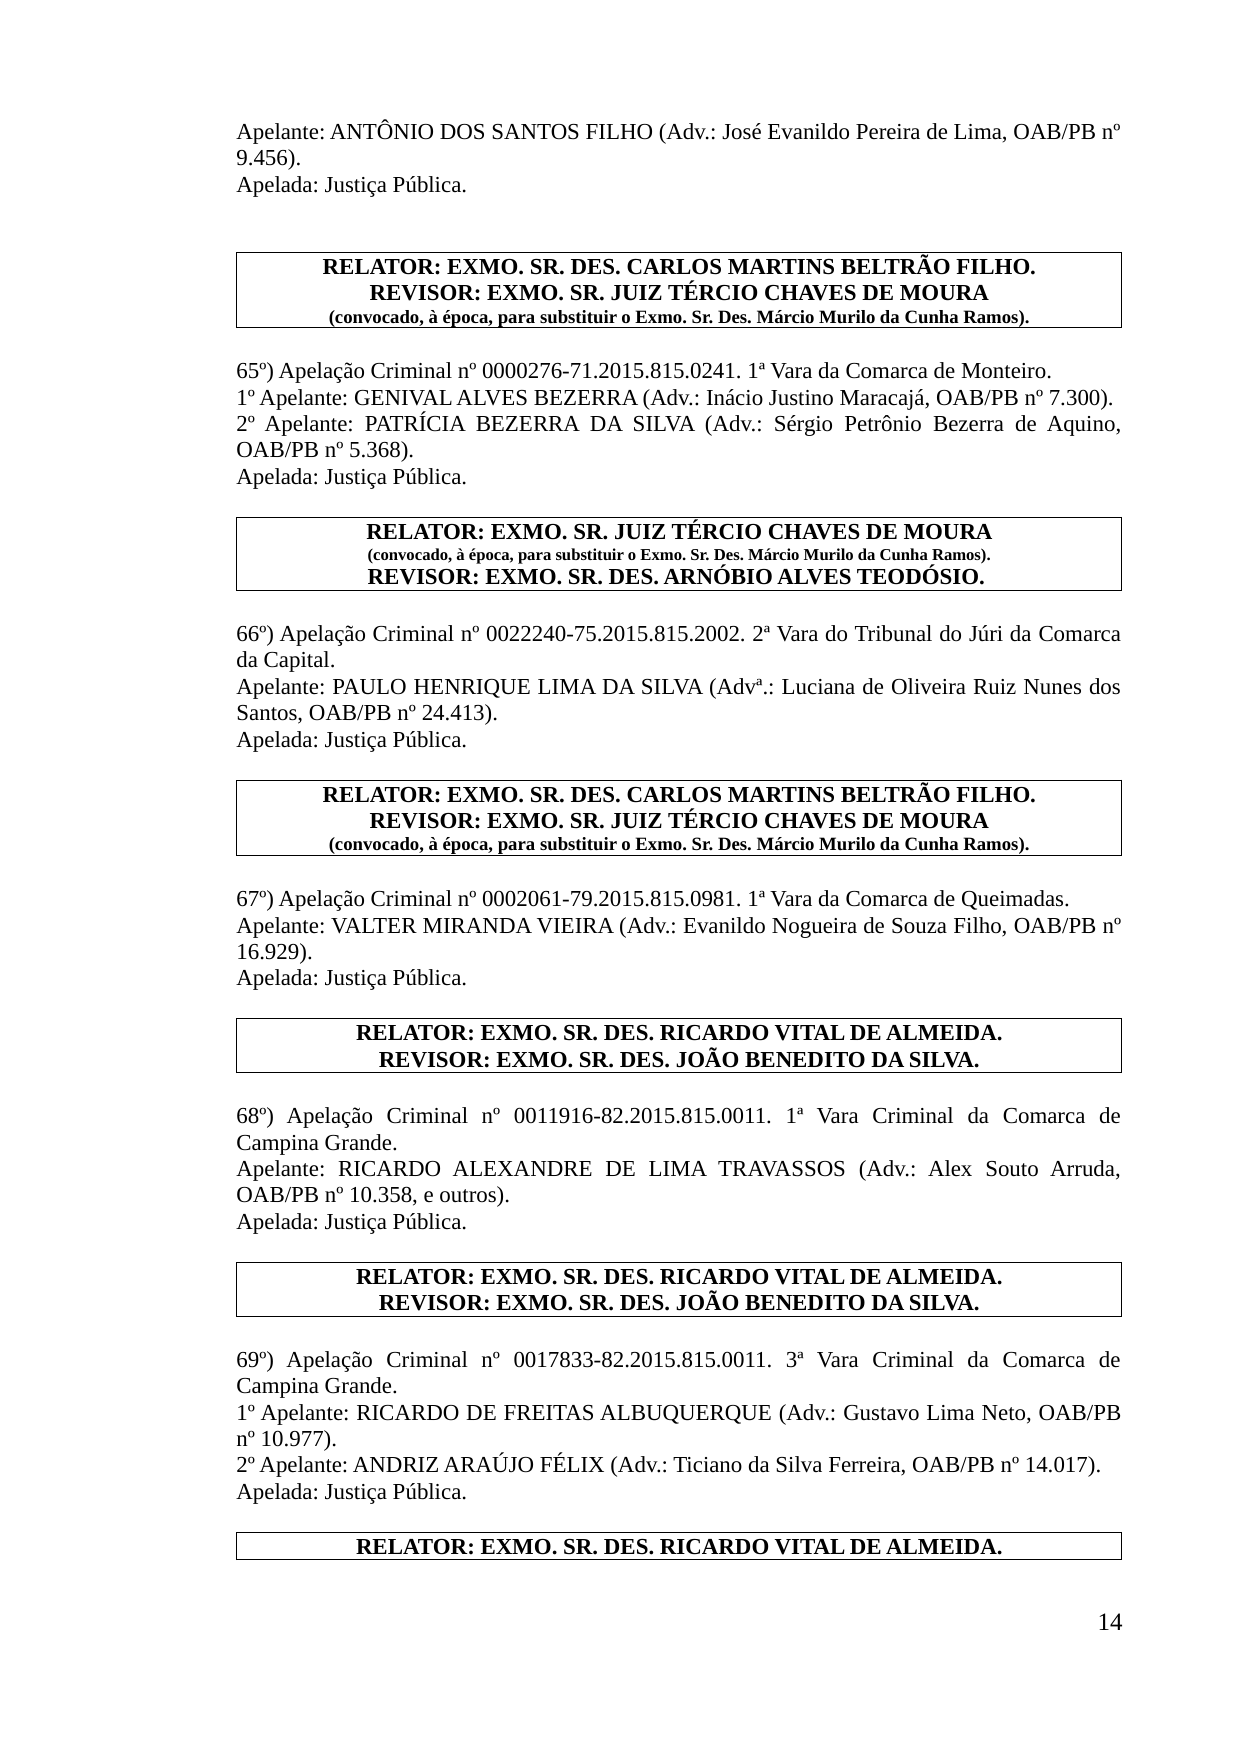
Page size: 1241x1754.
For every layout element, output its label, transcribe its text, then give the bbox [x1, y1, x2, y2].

text Apelante: RICARDO ALEXANDRE DE LIMA TRAVASSOS (Adv.: Alex Souto Arruda, OAB/PB nº 10.358, e outros). [236, 1155, 1122, 1208]
text 2º Apelante: PATRÍCIA BEZERRA DA SILVA (Adv.: Sérgio Petrônio Bezerra de Aquino, OAB/PB nº 5.368). [236, 410, 1122, 463]
text 66º) Apelação Criminal nº 0022240-75.2015.815.2002. 2ª Vara do Tribunal do Júri da Comarca da Capital. [236, 620, 1122, 673]
text 69º) Apelação Criminal nº 0017833-82.2015.815.0011. 3ª Vara Criminal da Comarca de Campina Grande. [236, 1346, 1122, 1399]
text RELATOR: EXMO. SR. DES. RICARDO VITAL DE ALMEIDA. [237, 1019, 1121, 1045]
text Apelada: Justiça Pública. [236, 171, 1122, 197]
text 67º) Apelação Criminal nº 0002061-79.2015.815.0981. 1ª Vara da Comarca de Queimadas. [236, 885, 1122, 912]
text REVISOR: EXMO. SR. JUIZ TÉRCIO CHAVES DE MOURA [237, 806, 1121, 832]
text RELATOR: EXMO. SR. DES. RICARDO VITAL DE ALMEIDA. [237, 1263, 1121, 1288]
text (convocado, à época, para substituir o Exmo. Sr. Des. Márcio Murilo da Cunha Ramos). [237, 832, 1121, 855]
text 2º Apelante: ANDRIZ ARAÚJO FÉLIX (Adv.: Ticiano da Silva Ferreira, OAB/PB nº 14.017). [236, 1451, 1122, 1478]
text Apelante: ANTÔNIO DOS SANTOS FILHO (Adv.: José Evanildo Pereira de Lima, OAB/PB nº 9.456). [236, 118, 1122, 171]
text 65º) Apelação Criminal nº 0000276-71.2015.815.0241. 1ª Vara da Comarca de Monteiro. [236, 357, 1122, 384]
text Apelada: Justiça Pública. [236, 1478, 1122, 1504]
text RELATOR: EXMO. SR. DES. RICARDO VITAL DE ALMEIDA. [237, 1533, 1121, 1559]
text Apelada: Justiça Pública. [236, 726, 1122, 752]
text Apelada: Justiça Pública. [236, 964, 1122, 991]
text 1º Apelante: GENIVAL ALVES BEZERRA (Adv.: Inácio Justino Maracajá, OAB/PB nº 7.300). [236, 384, 1122, 410]
text (convocado, à época, para substituir o Exmo. Sr. Des. Márcio Murilo da Cunha Ramos). [237, 304, 1121, 327]
text Apelante: PAULO HENRIQUE LIMA DA SILVA (Advª.: Luciana de Oliveira Ruiz Nunes dos Santos, OAB/PB nº 24.413). [236, 673, 1122, 726]
text Apelada: Justiça Pública. [236, 463, 1122, 489]
text REVISOR: EXMO. SR. DES. ARNÓBIO ALVES TEODÓSIO. [237, 562, 1121, 590]
text REVISOR: EXMO. SR. DES. JOÃO BENEDITO DA SILVA. [237, 1288, 1121, 1316]
text REVISOR: EXMO. SR. DES. JOÃO BENEDITO DA SILVA. [237, 1045, 1121, 1072]
text RELATOR: EXMO. SR. JUIZ TÉRCIO CHAVES DE MOURA [237, 518, 1121, 543]
text 1º Apelante: RICARDO DE FREITAS ALBUQUERQUE (Adv.: Gustavo Lima Neto, OAB/PB nº 10.977). [236, 1399, 1122, 1451]
text 68º) Apelação Criminal nº 0011916-82.2015.815.0011. 1ª Vara Criminal da Comarca de Campina Grande. [236, 1102, 1122, 1155]
text RELATOR: EXMO. SR. DES. CARLOS MARTINS BELTRÃO FILHO. [237, 253, 1121, 278]
text Apelante: VALTER MIRANDA VIEIRA (Adv.: Evanildo Nogueira de Souza Filho, OAB/PB nº 16.929). [236, 912, 1122, 964]
text Apelada: Justiça Pública. [236, 1208, 1122, 1234]
text REVISOR: EXMO. SR. JUIZ TÉRCIO CHAVES DE MOURA [237, 278, 1121, 304]
text RELATOR: EXMO. SR. DES. CARLOS MARTINS BELTRÃO FILHO. [237, 781, 1121, 806]
text (convocado, à época, para substituir o Exmo. Sr. Des. Márcio Murilo da Cunha Ramos). [237, 543, 1121, 562]
